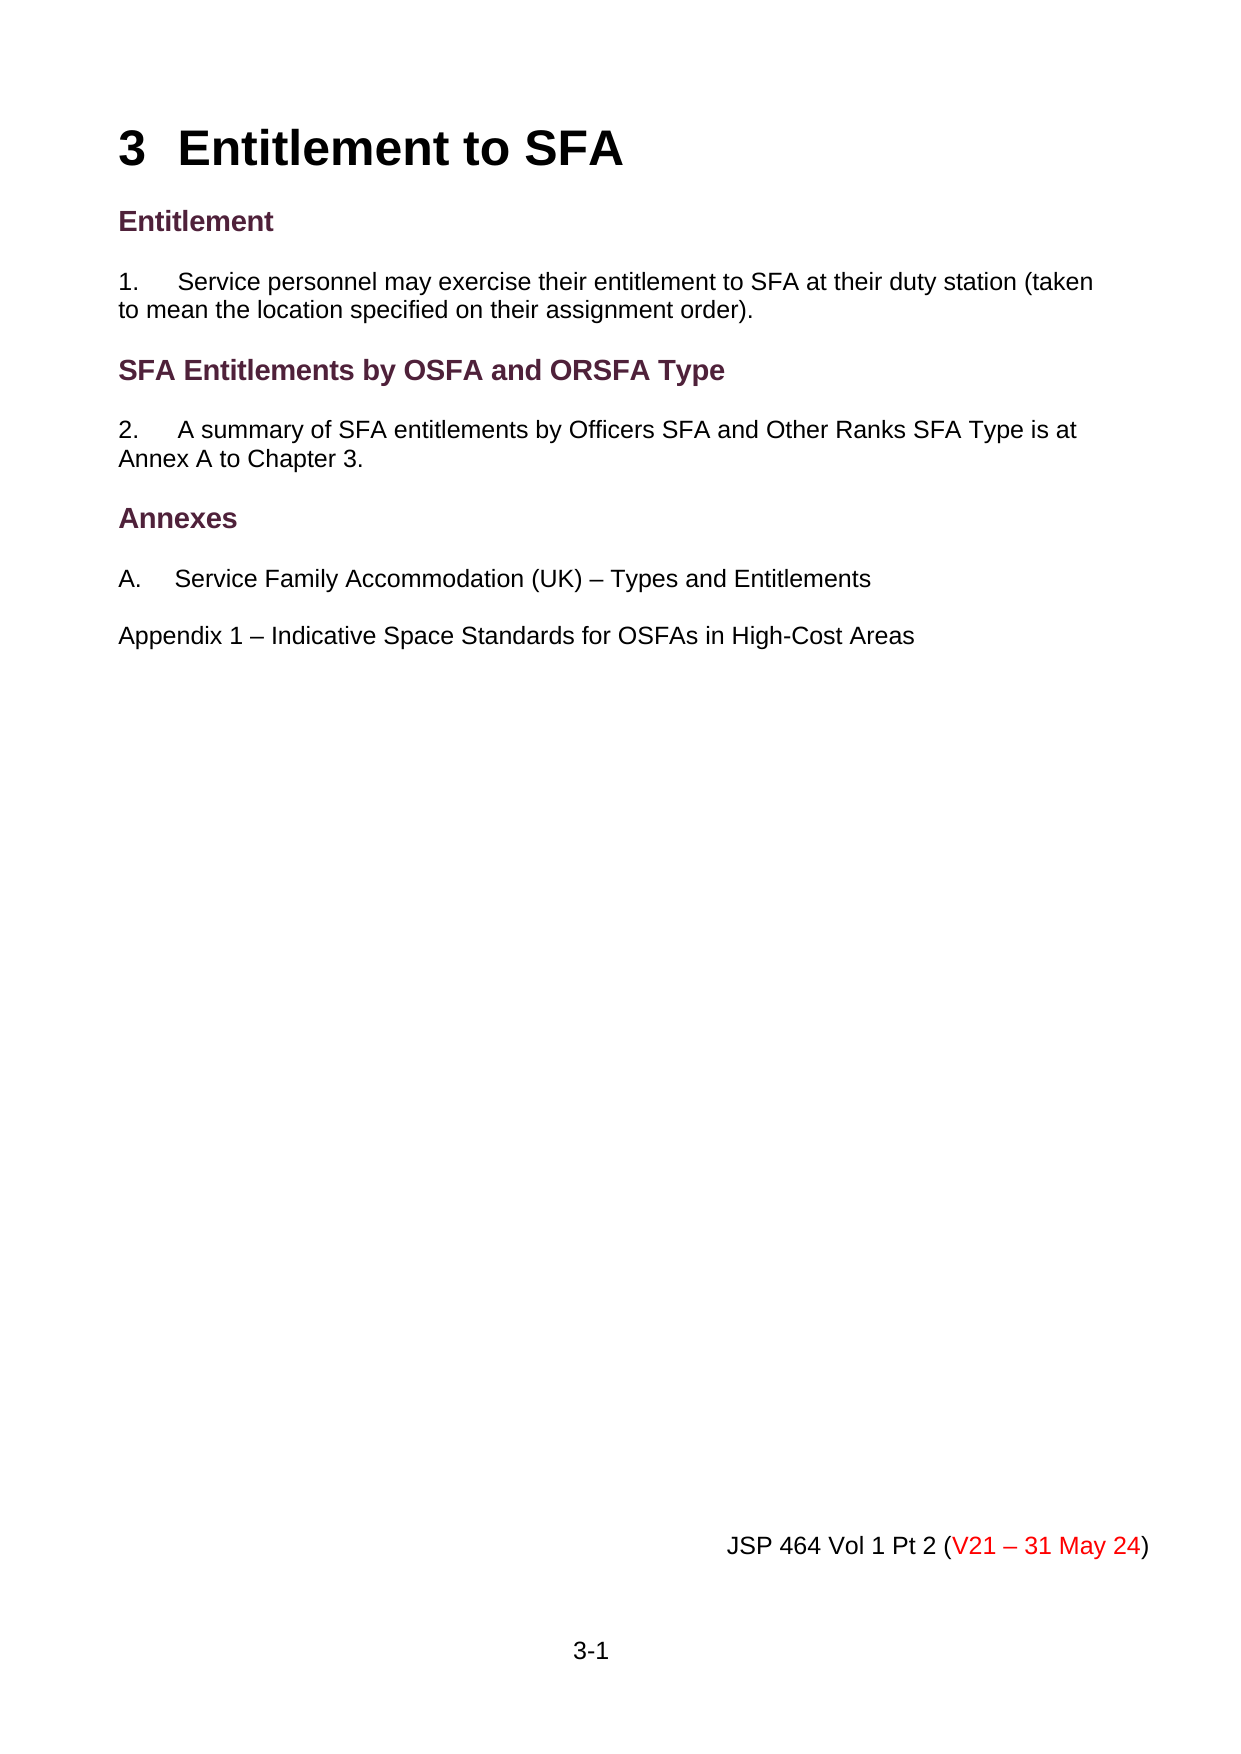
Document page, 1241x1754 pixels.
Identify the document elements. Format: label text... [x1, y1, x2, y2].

text A. Service Family Accommodation (UK) – Types and Entitlements [118, 564, 1122, 592]
text SFA Entitlements by OSFA and ORSFA Type [118, 353, 1122, 386]
text Annexes [118, 501, 1122, 535]
text 3 Entitlement to SFA [118, 118, 1122, 176]
text 1. Service personnel may exercise their entitlement to SFA at their duty station (taken to mean the location specified on their assignment order). [118, 267, 1122, 324]
text 2. A summary of SFA entitlements by Officers SFA and Other Ranks SFA Type is at Annex A to Chapter 3. [118, 415, 1122, 473]
text Appendix 1 – Indicative Space Standards for OSFAs in High-Cost Areas [118, 621, 1122, 650]
text Entitlement [118, 204, 1122, 238]
